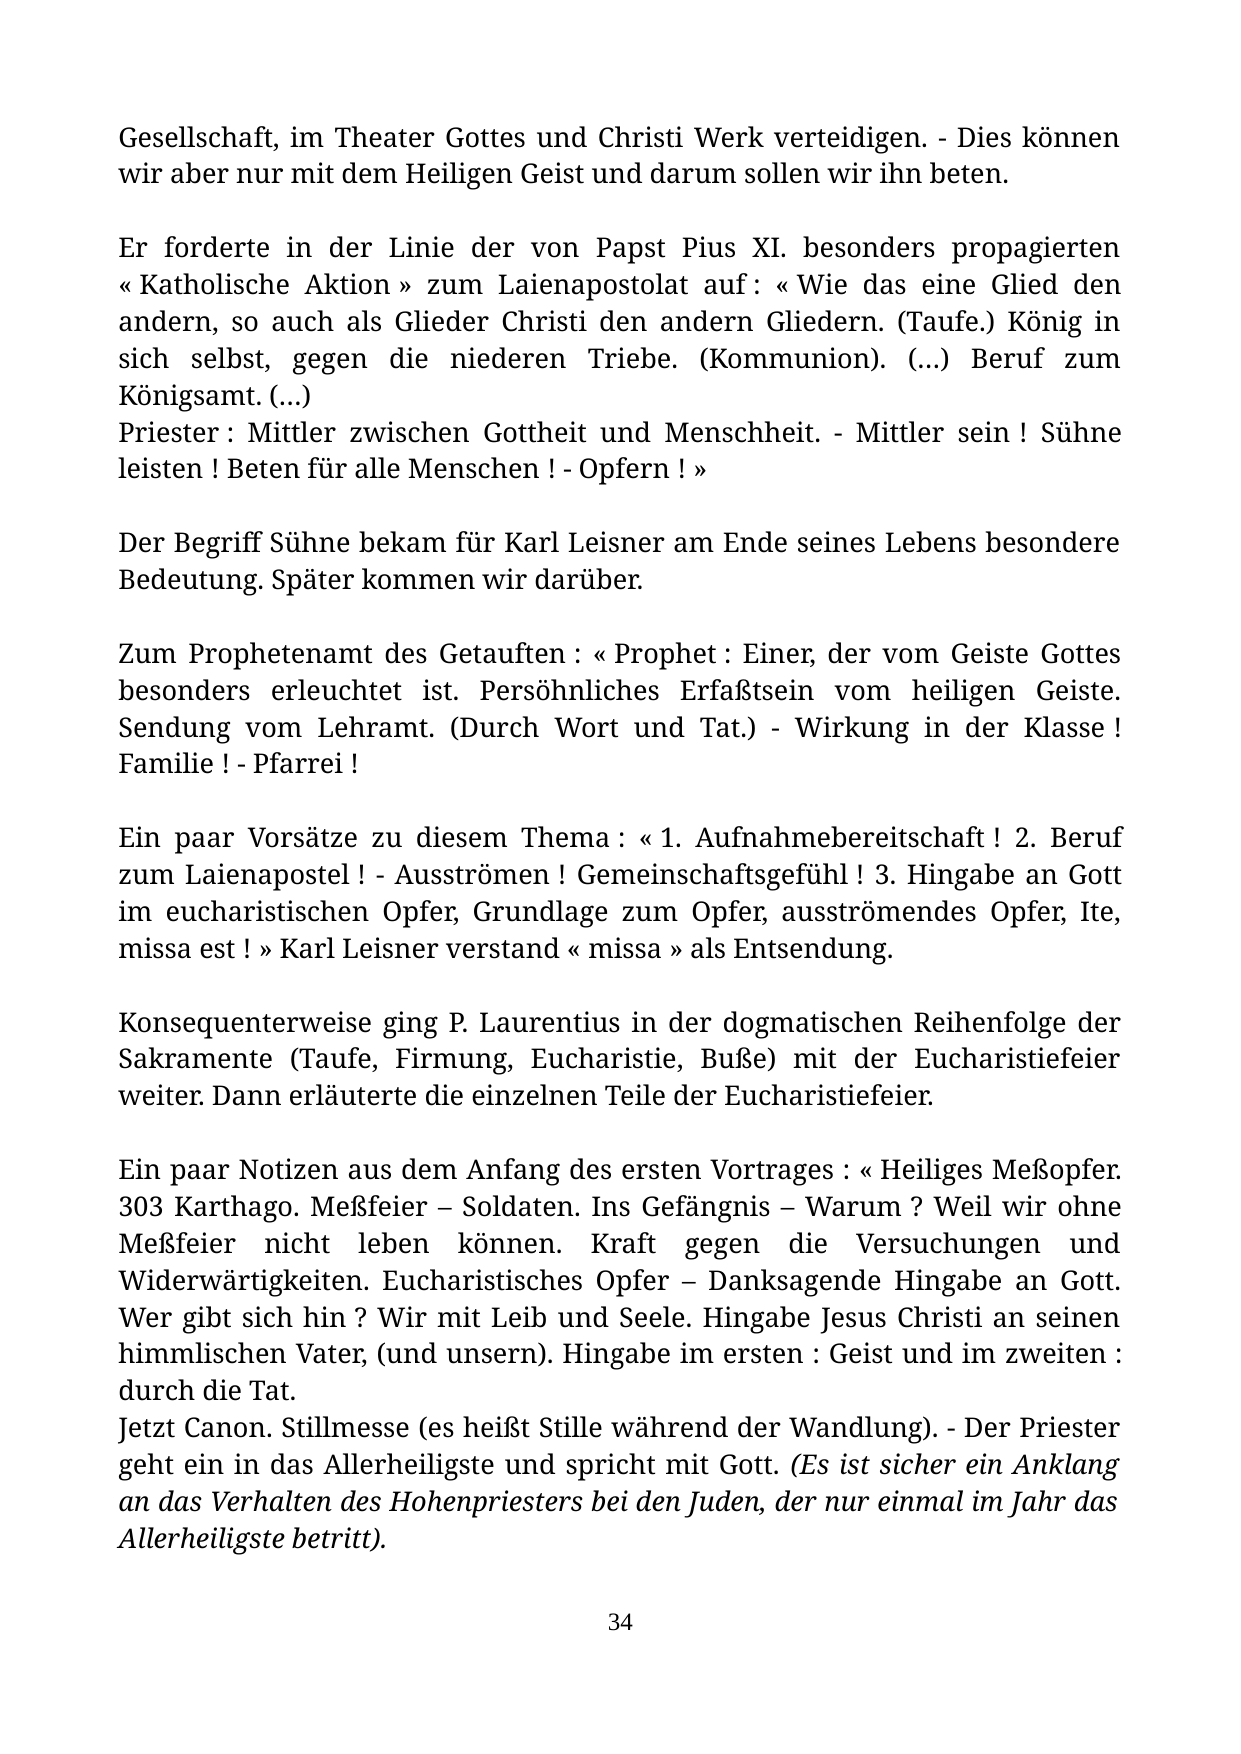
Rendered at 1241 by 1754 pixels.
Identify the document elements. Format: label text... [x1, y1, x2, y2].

text Ein paar Notizen aus dem Anfang des ersten Vortrages : « Heiliges Meßopfer. 303 Karthago. Meßfeier – Soldaten. Ins Gefängnis – Warum ? Weil wir ohne Meßfeier nicht leben können. Kraft gegen die Versuchungen und Widerwärtigkeiten. Eucharistisches Opfer – Danksagende Hingabe an Gott. Wer gibt sich hin ? Wir mit Leib und Seele. Hingabe Jesus Christi an seinen himmlischen Vater, (und unsern). Hingabe im ersten : Geist und im zweiten : durch die Tat. [118, 1151, 1122, 1409]
text Zum Prophetenamt des Getauften : « Prophet : Einer, der vom Geiste Gottes besonders erleuchtet ist. Persöhnliches Erfaßtsein vom heiligen Geiste. Sendung vom Lehramt. (Durch Wort und Tat.) - Wirkung in der Klasse ! Familie ! - Pfarrei ! [118, 634, 1122, 782]
text Priester : Mittler zwischen Gottheit und Menschheit. - Mittler sein ! Sühne leisten ! Beten für alle Menschen ! - Opfern ! » [118, 413, 1122, 487]
text Ein paar Vorsätze zu diesem Thema : « 1. Aufnahmebereitschaft ! 2. Beruf zum Laienapostel ! - Ausströmen ! Gemeinschaftsgefühl ! 3. Hingabe an Gott im eucharistischen Opfer, Grundlage zum Opfer, ausströmendes Opfer, Ite, missa est ! » Karl Leisner verstand « missa » als Entsendung. [118, 819, 1122, 966]
text Jetzt Canon. Stillmesse (es heißt Stille während der Wandlung). - Der Priester geht ein in das Allerheiligste und spricht mit Gott. (Es ist sicher ein Anklang an das Verhalten des Hohenpriesters bei den Juden, der nur einmal im Jahr das Allerheiligste betritt). [118, 1409, 1122, 1556]
text Konsequenterweise ging P. Laurentius in der dogmatischen Reihenfolge der Sakramente (Taufe, Firmung, Eucharistie, Buße) mit der Eucharistiefeier weiter. Dann erläuterte die einzelnen Teile der Eucharistiefeier. [118, 1003, 1122, 1114]
text Er forderte in der Linie der von Papst Pius XI. besonders propagierten « Katholische Aktion » zum Laienapostolat auf : « Wie das eine Glied den andern, so auch als Glieder Christi den andern Gliedern. (Taufe.) König in sich selbst, gegen die niederen Triebe. (Kommunion). (…) Beruf zum Königsamt. (…) [118, 229, 1122, 413]
text Gesellschaft, im Theater Gottes und Christi Werk verteidigen. - Dies können wir aber nur mit dem Heiligen Geist und darum sollen wir ihn beten. [118, 118, 1122, 192]
text Der Begriff Sühne bekam für Karl Leisner am Ende seines Lebens besondere Bedeutung. Später kommen wir darüber. [118, 524, 1122, 597]
